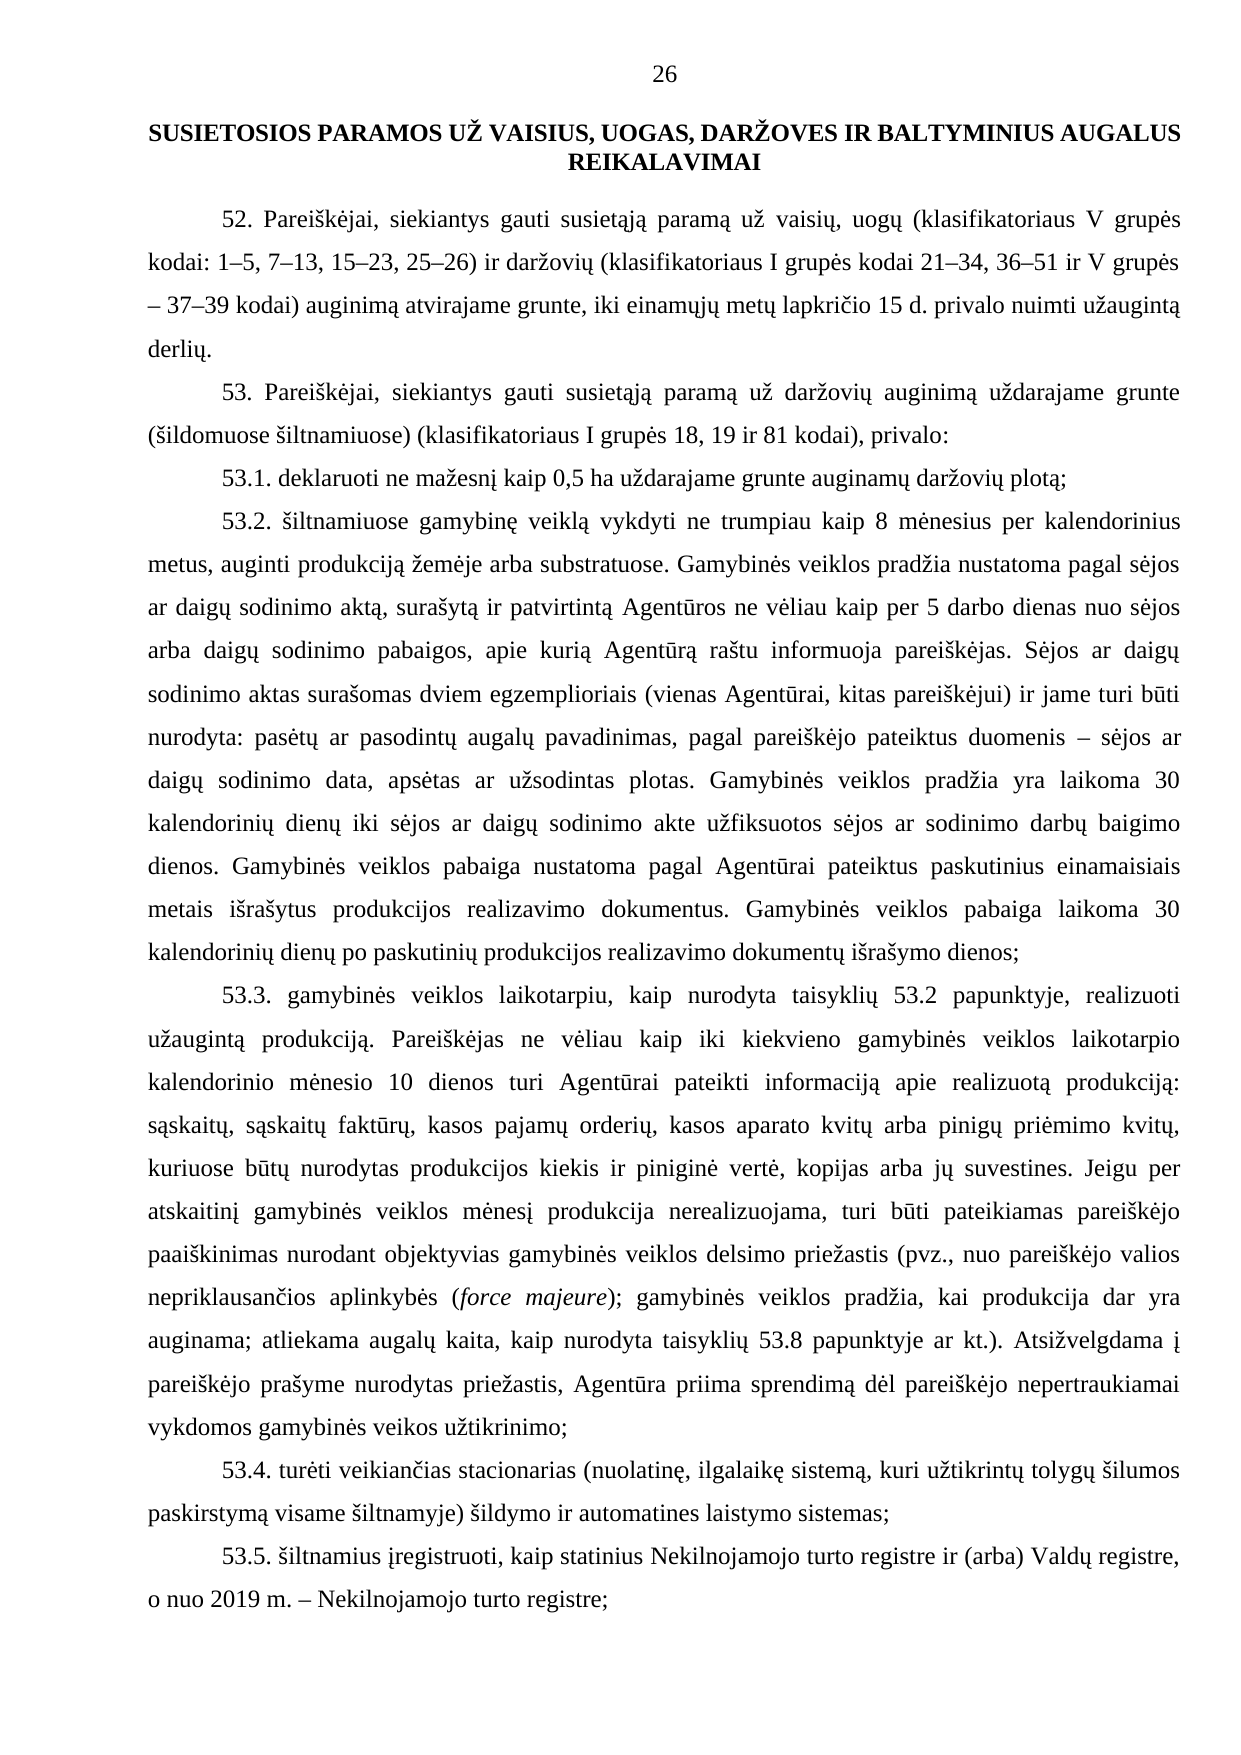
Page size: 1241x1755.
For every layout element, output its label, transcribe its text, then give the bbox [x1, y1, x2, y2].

text 53. Pareiškėjai, siekiantys gauti susietąją paramą už daržovių auginimą uždarajame grunte (šildomuose šiltnamiuose) (klasifikatoriaus I grupės 18, 19 ir 81 kodai), privalo: [148, 377, 1181, 449]
text 53.5. šiltnamius įregistruoti, kaip statinius Nekilnojamojo turto registre ir (arba) Valdų registre, o nuo 2019 m. – Nekilnojamojo turto registre; [148, 1541, 1181, 1613]
text 53.2. šiltnamiuose gamybinę veiklą vykdyti ne trumpiau kaip 8 mėnesius per kalendorinius metus, auginti produkciją žemėje arba substratuose. Gamybinės veiklos pradžia nustatoma pagal sėjos ar daigų sodinimo aktą, surašytą ir patvirtintą Agentūros ne vėliau kaip per 5 darbo dienas nuo sėjos arba daigų sodinimo pabaigos, apie kurią Agentūrą raštu informuoja pareiškėjas. Sėjos ar daigų sodinimo aktas surašomas dviem egzemplioriais (vienas Agentūrai, kitas pareiškėjui) ir jame turi būti nurodyta: pasėtų ar pasodintų augalų pavadinimas, pagal pareiškėjo pateiktus duomenis – sėjos ar daigų sodinimo data, apsėtas ar užsodintas plotas. Gamybinės veiklos pradžia yra laikoma 30 kalendorinių dienų iki sėjos ar daigų sodinimo akte užfiksuotos sėjos ar sodinimo darbų baigimo dienos. Gamybinės veiklos pabaiga nustatoma pagal Agentūrai pateiktus paskutinius einamaisiais metais išrašytus produkcijos realizavimo dokumentus. Gamybinės veiklos pabaiga laikoma 30 kalendorinių dienų po paskutinių produkcijos realizavimo dokumentų išrašymo dienos; [148, 506, 1181, 966]
text 53.4. turėti veikiančias stacionarias (nuolatinę, ilgalaikę sistemą, kuri užtikrintų tolygų šilumos paskirstymą visame šiltnamyje) šildymo ir automatines laistymo sistemas; [148, 1455, 1181, 1527]
text 52. Pareiškėjai, siekiantys gauti susietąją paramą už vaisių, uogų (klasifikatoriaus V grupės kodai: 1–5, 7–13, 15–23, 25–26) ir daržovių (klasifikatoriaus I grupės kodai 21–34, 36–51 ir V grupės – 37–39 kodai) auginimą atvirajame grunte, iki einamųjų metų lapkričio 15 d. privalo nuimti užaugintą derlių. [148, 204, 1181, 362]
text 53.3. gamybinės veiklos laikotarpiu, kaip nurodyta taisyklių 53.2 papunktyje, realizuoti užaugintą produkciją. Pareiškėjas ne vėliau kaip iki kiekvieno gamybinės veiklos laikotarpio kalendorinio mėnesio 10 dienos turi Agentūrai pateikti informaciją apie realizuotą produkciją: sąskaitų, sąskaitų faktūrų, kasos pajamų orderių, kasos aparato kvitų arba pinigų priėmimo kvitų, kuriuose būtų nurodytas produkcijos kiekis ir piniginė vertė, kopijas arba jų suvestines. Jeigu per atskaitinį gamybinės veiklos mėnesį produkcija nerealizuojama, turi būti pateikiamas pareiškėjo paaiškinimas nurodant objektyvias gamybinės veiklos delsimo priežastis (pvz., nuo pareiškėjo valios nepriklausančios aplinkybės (force majeure); gamybinės veiklos pradžia, kai produkcija dar yra auginama; atliekama augalų kaita, kaip nurodyta taisyklių 53.8 papunktyje ar kt.). Atsižvelgdama į pareiškėjo prašyme nurodytas priežastis, Agentūra priima sprendimą dėl pareiškėjo nepertraukiamai vykdomos gamybinės veikos užtikrinimo; [148, 981, 1181, 1441]
text 53.1. deklaruoti ne mažesnį kaip 0,5 ha uždarajame grunte auginamų daržovių plotą; [148, 463, 1181, 492]
text SUSIETOSIOS PARAMOS UŽ VAISIUS, UOGAS, DARŽOVES IR BALTYMINIUS AUGALUS REIKALAVIMAI [148, 118, 1181, 176]
